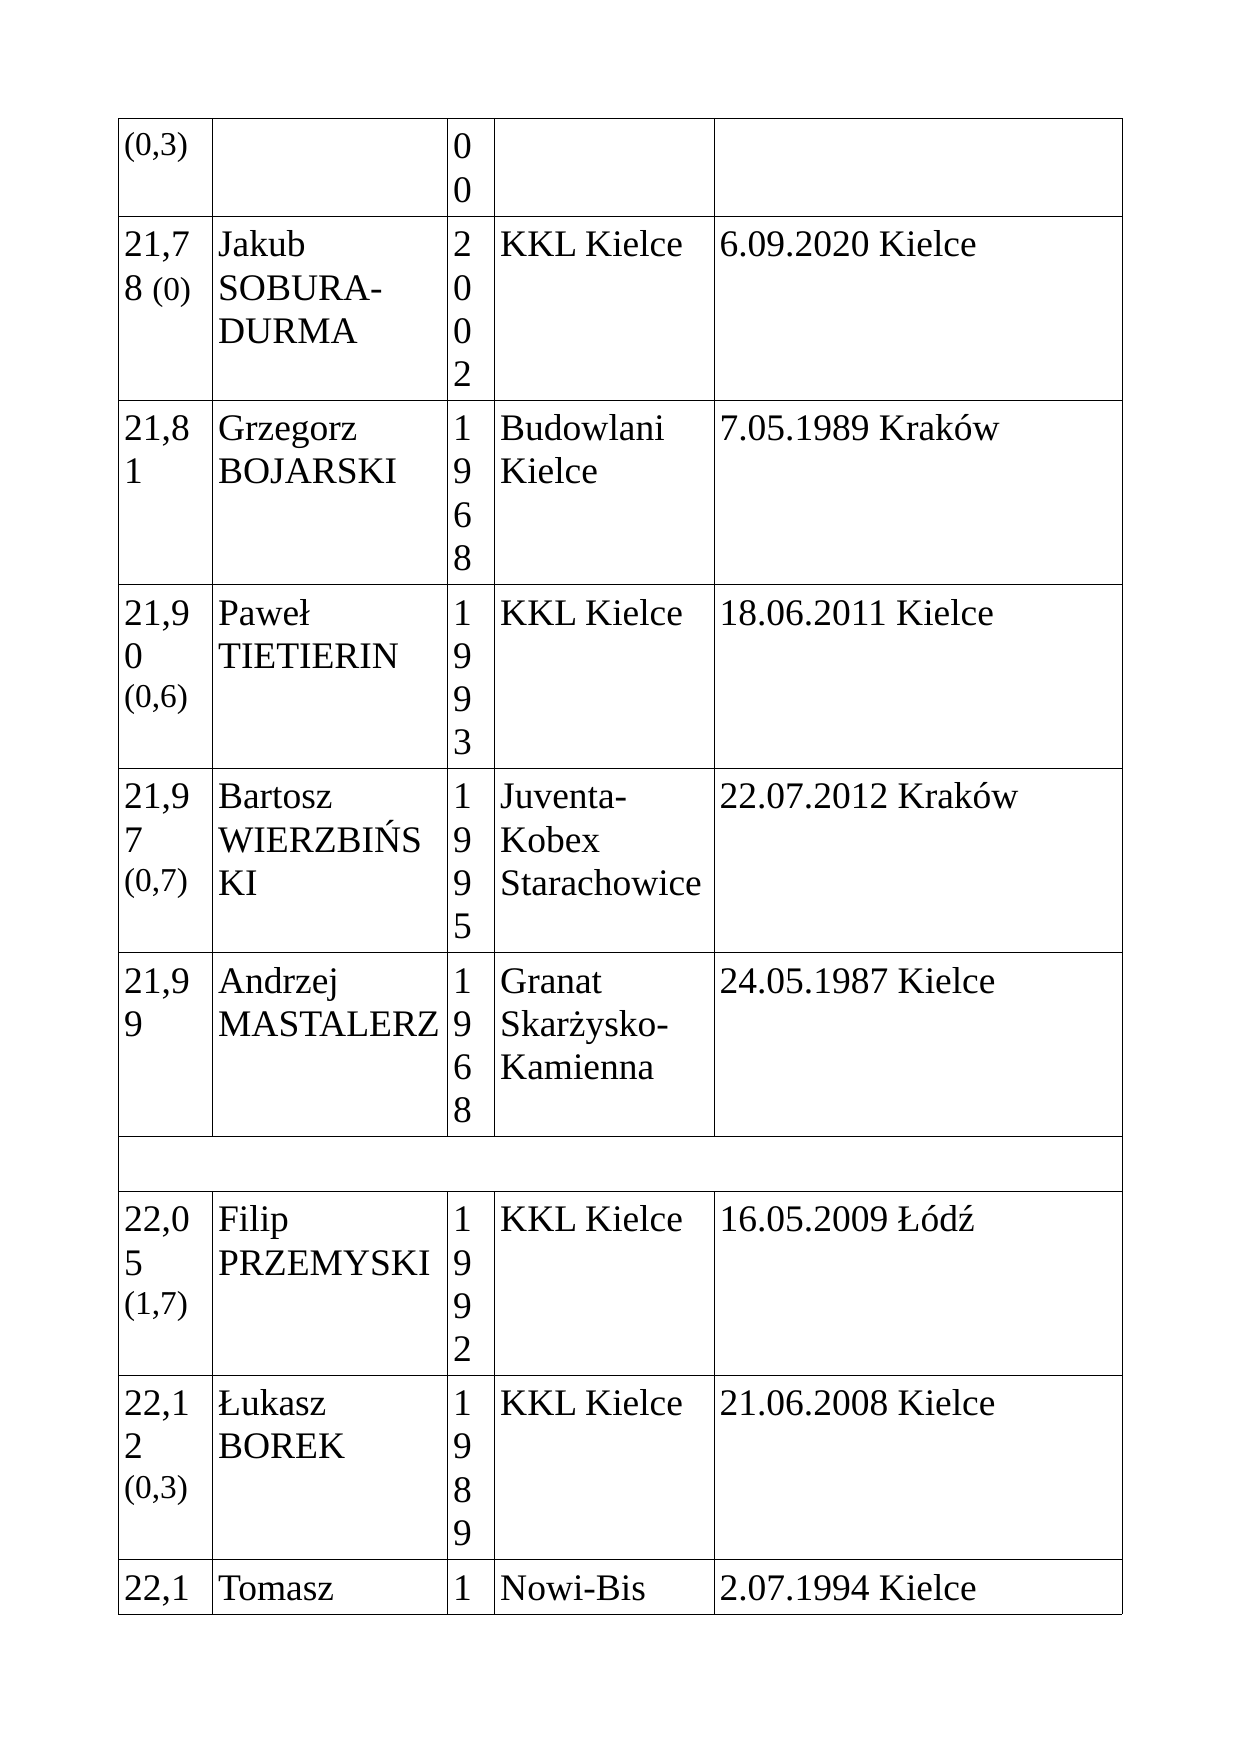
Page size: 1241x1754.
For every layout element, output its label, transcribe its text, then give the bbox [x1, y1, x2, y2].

table_cell KKL Kielce [495, 217, 714, 400]
table_cell Bartosz WIERZBIŃSKI [213, 769, 447, 952]
table_cell 21,97 (0,7) [119, 769, 212, 952]
table_cell 21.06.2008 Kielce [715, 1376, 1122, 1559]
table_cell 16.05.2009 Łódź [715, 1192, 1122, 1375]
table_cell Nowi-Bis [495, 1560, 714, 1614]
table_cell Budowlani Kielce [495, 401, 714, 584]
table_cell KKL Kielce [495, 1192, 714, 1375]
table_cell 22.07.2012 Kraków [715, 769, 1122, 952]
table_cell Paweł TIETIERIN [213, 585, 447, 768]
table_cell KKL Kielce [495, 585, 714, 768]
table_cell Grzegorz BOJARSKI [213, 401, 447, 584]
table_cell [715, 119, 1122, 216]
table_cell 1992 [448, 1192, 494, 1375]
table_cell 22,1 [119, 1560, 212, 1614]
table_cell 00 [448, 119, 494, 216]
table_cell 24.05.1987 Kielce [715, 953, 1122, 1136]
table_cell 1968 [448, 953, 494, 1136]
table_cell Andrzej MASTALERZ [213, 953, 447, 1136]
table_cell 21,81 [119, 401, 212, 584]
table_cell Tomasz [213, 1560, 447, 1614]
table_cell 21,99 [119, 953, 212, 1136]
table_cell [119, 1137, 1122, 1191]
table_cell 7.05.1989 Kraków [715, 401, 1122, 584]
table_cell 18.06.2011 Kielce [715, 585, 1122, 768]
table_cell Łukasz BOREK [213, 1376, 447, 1559]
table_cell 1993 [448, 585, 494, 768]
table_cell Juventa-Kobex Starachowice [495, 769, 714, 952]
table_cell [213, 119, 447, 216]
table_cell 21,90 (0,6) [119, 585, 212, 768]
table_cell 22,12 (0,3) [119, 1376, 212, 1559]
table_cell Filip PRZEMYSKI [213, 1192, 447, 1375]
table_cell [495, 119, 714, 216]
table_cell 6.09.2020 Kielce [715, 217, 1122, 400]
table_cell 1989 [448, 1376, 494, 1559]
table_cell 22,05 (1,7) [119, 1192, 212, 1375]
table_cell 2.07.1994 Kielce [715, 1560, 1122, 1614]
table_cell 1995 [448, 769, 494, 952]
table_cell Granat Skarżysko-Kamienna [495, 953, 714, 1136]
table_cell (0,3) [119, 119, 212, 216]
table_cell 1968 [448, 401, 494, 584]
table_cell 2002 [448, 217, 494, 400]
table_cell 21,78 (0) [119, 217, 212, 400]
table_cell Jakub SOBURA-DURMA [213, 217, 447, 400]
table_cell 1 [448, 1560, 494, 1614]
table_cell KKL Kielce [495, 1376, 714, 1559]
